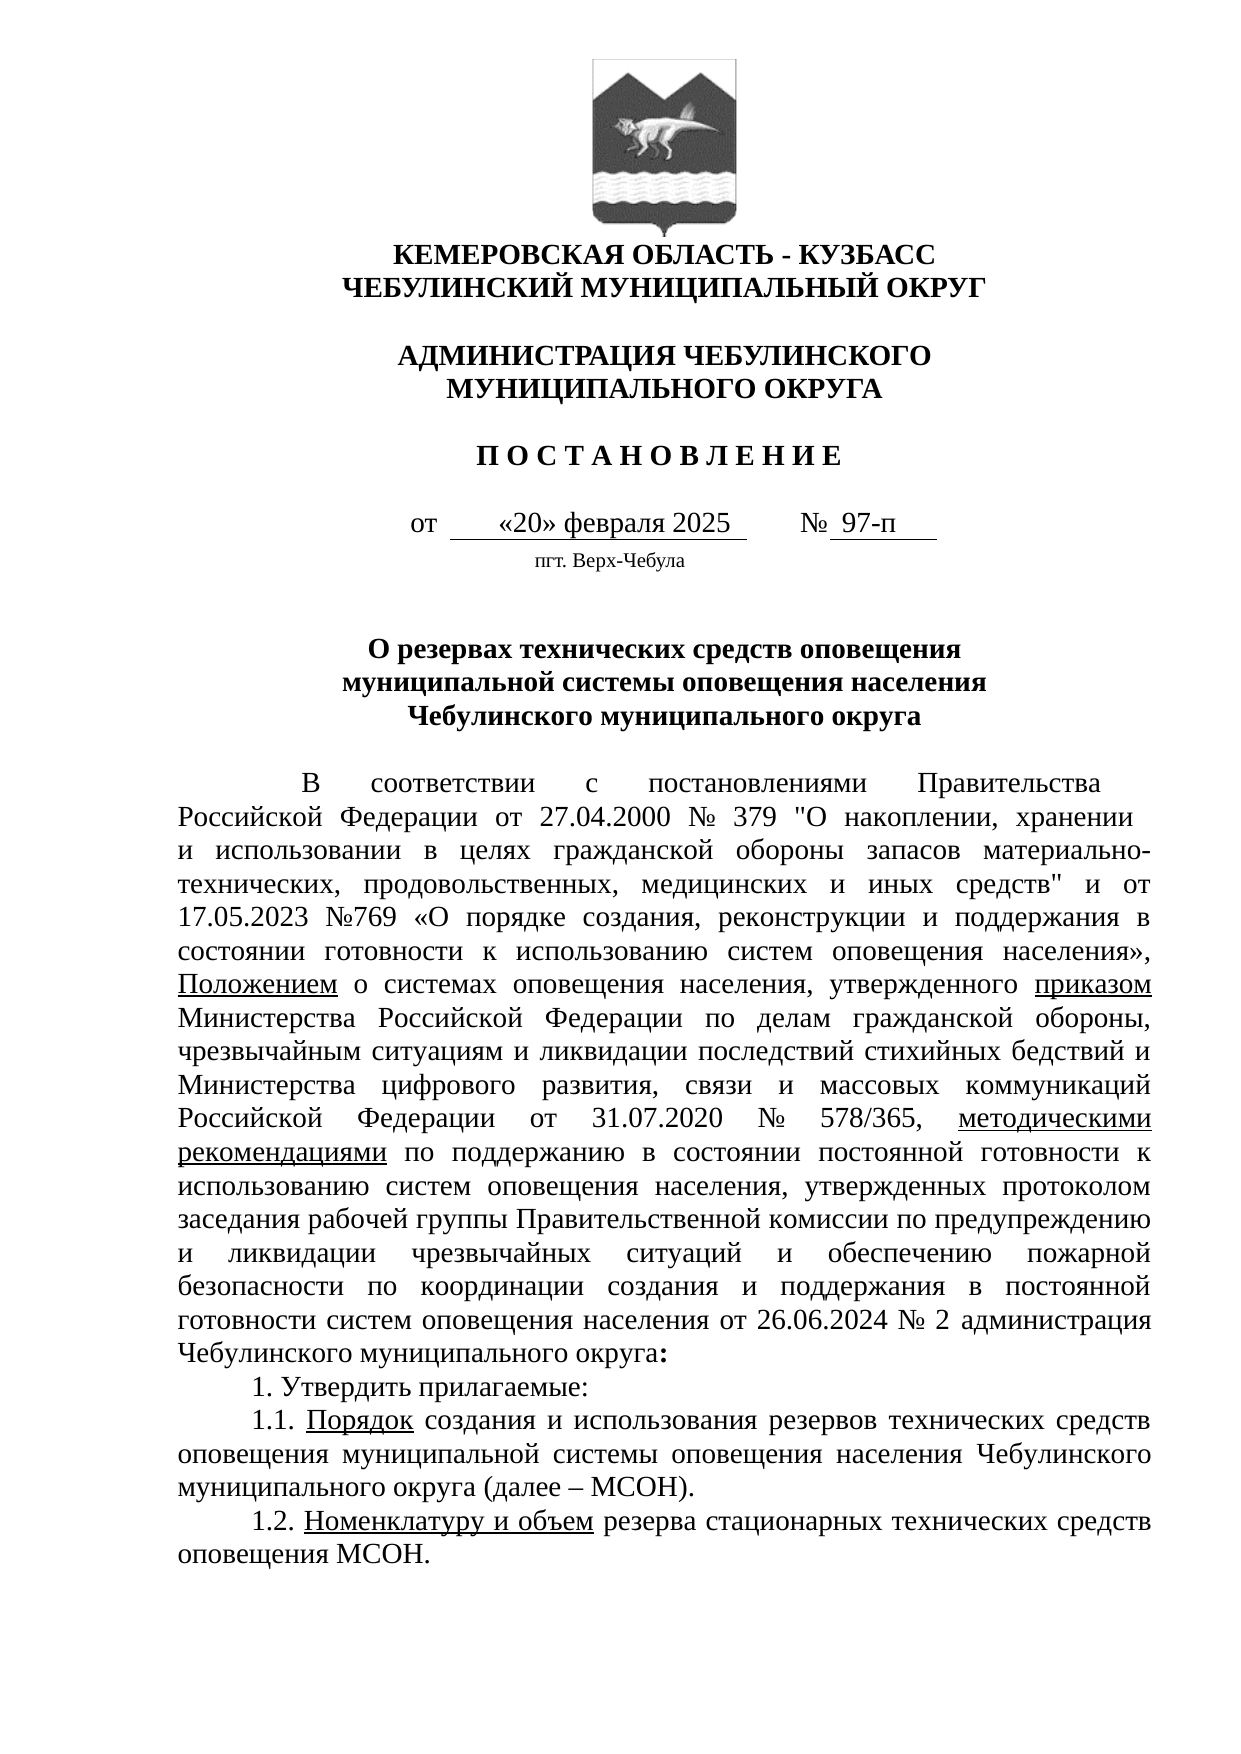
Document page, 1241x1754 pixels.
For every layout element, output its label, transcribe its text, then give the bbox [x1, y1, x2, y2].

text муниципальной системы оповещения населения [177, 664, 1152, 698]
text КЕМЕРОВСКАЯ ОБЛАСТЬ - КУЗБАСС [177, 237, 1152, 271]
text 1.1. Порядок создания и использования резервов технических средств оповещения муниципальной системы оповещения населения Чебулинского муниципального округа (далее – МСОН). [177, 1402, 1152, 1503]
text П О С Т А Н О В Л Е Н И Е [177, 438, 1152, 472]
table_header № [789, 472, 830, 539]
text пгт. Верх-Чебула [177, 540, 1152, 573]
subtitle МУНИЦИПАЛЬНОГО ОКРУГА [177, 371, 1152, 405]
table_header «20» февраля 2025 [450, 472, 747, 539]
text О резервах технических средств оповещения [177, 631, 1152, 664]
text 1. Утвердить прилагаемые: [177, 1369, 1152, 1402]
text В соответствии с постановлениями Правительства Российской Федерации от 27.04.2000 № 379 "О накоплении, хранении и использовании в целях гражданской обороны запасов материально-технических, продовольственных, медицинских и иных средств" и от 17.05.2023 №769 «О порядке создания, реконструкции и поддержания в состоянии готовности к использованию систем оповещения населения», Положением о системах оповещения населения, утвержденного приказом Министерства Российской Федерации по делам гражданской обороны, чрезвычайным ситуациям и ликвидации последствий стихийных бедствий и Министерства цифрового развития, связи и массовых коммуникаций Российской Федерации от 31.07.2020 № 578/365, методическими рекомендациями по поддержанию в состоянии постоянной готовности к использованию систем оповещения населения, утвержденных протоколом заседания рабочей группы Правительственной комиссии по предупреждению и ликвидации чрезвычайных ситуаций и обеспечению пожарной безопасности по координации создания и поддержания в постоянной готовности систем оповещения населения от 26.06.2024 № 2 администрация Чебулинского муниципального округа: [177, 765, 1152, 1369]
text Чебулинского муниципального округа [177, 698, 1152, 732]
table_header 97-п [830, 472, 937, 539]
text 1.2. Номенклатуру и объем резерва стационарных технических средств оповещения МСОН. [177, 1503, 1152, 1570]
subtitle АДМИНИСТРАЦИЯ ЧЕБУЛИНСКОГО [177, 338, 1152, 371]
table_header [747, 472, 789, 539]
subtitle ЧЕБУЛИНСКИЙ МУНИЦИПАЛЬНЫЙ ОКРУГ [177, 271, 1152, 304]
table_header от [397, 472, 450, 539]
